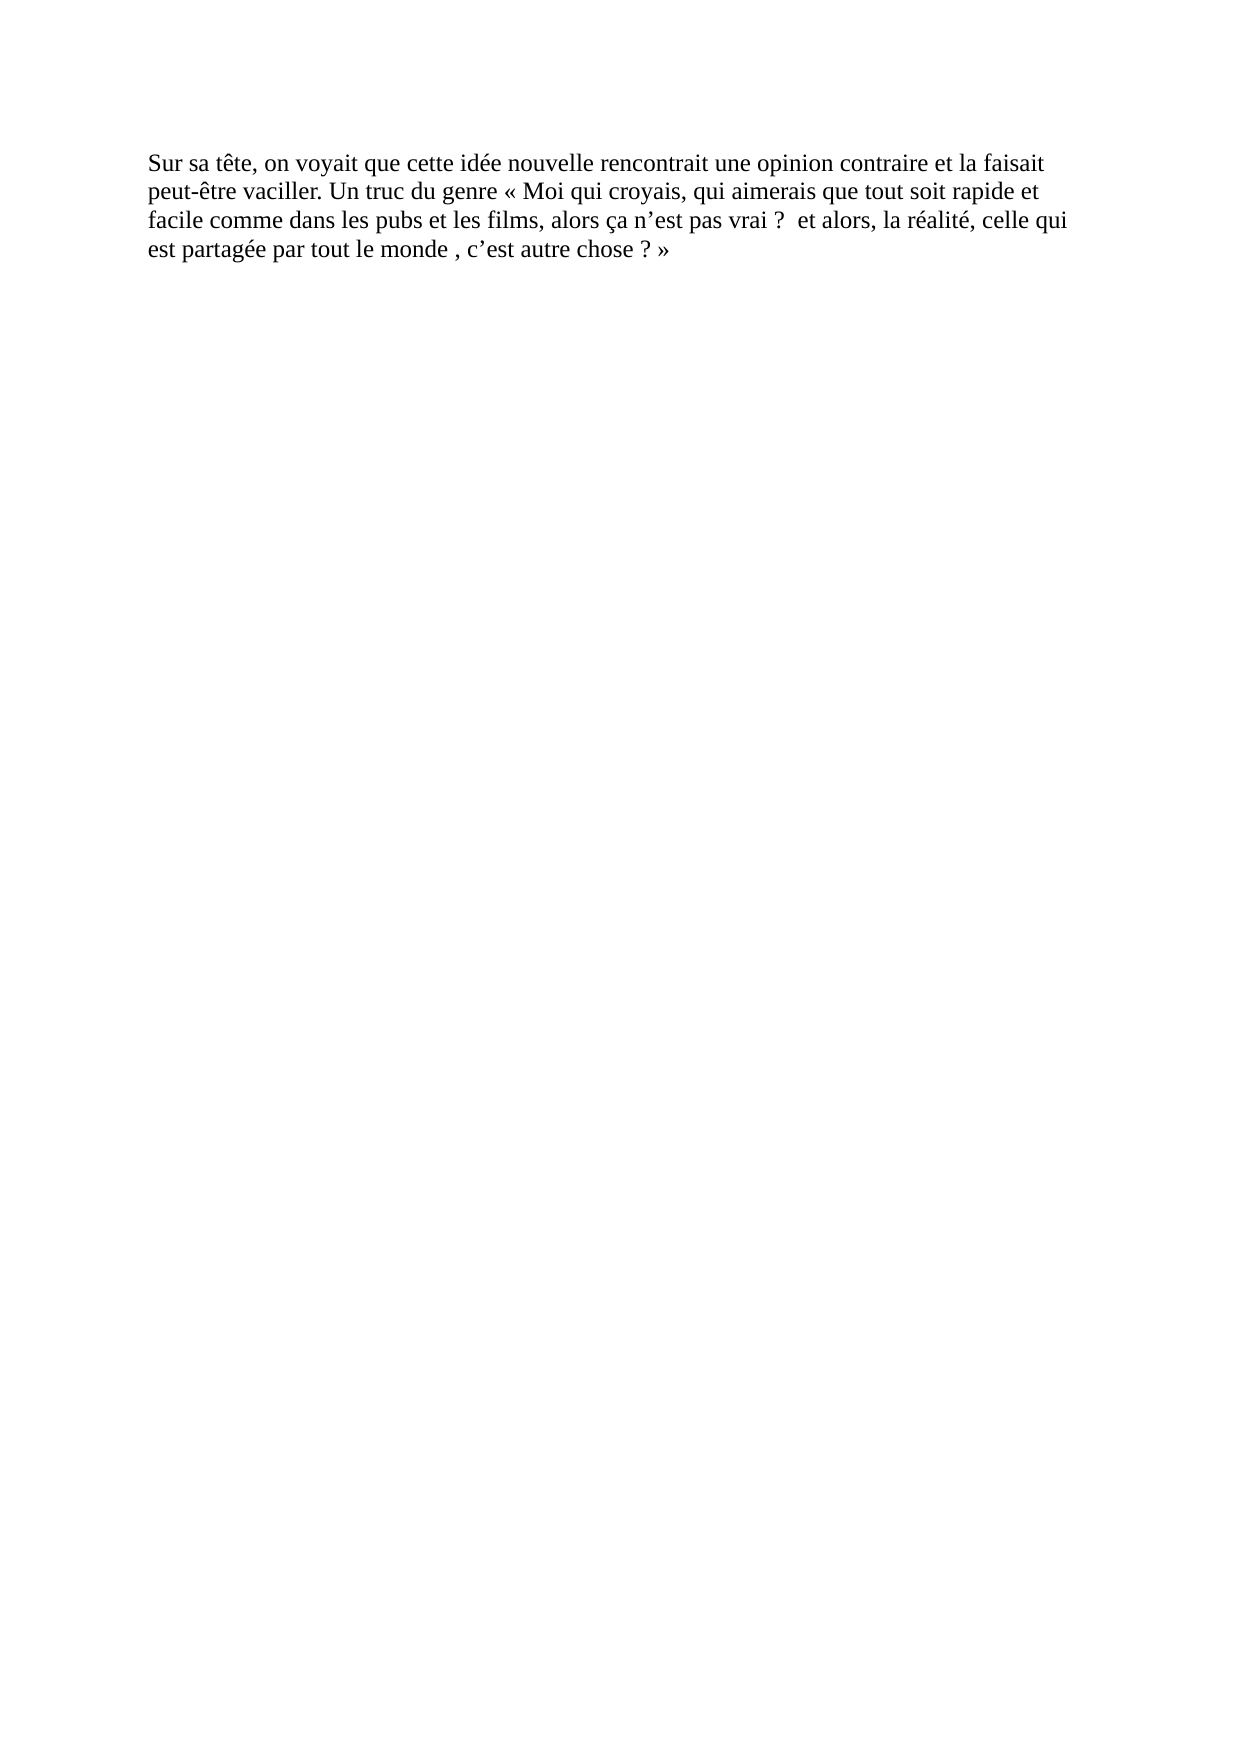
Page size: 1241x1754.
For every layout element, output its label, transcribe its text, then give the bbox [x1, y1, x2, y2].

text Sur sa tête, on voyait que cette idée nouvelle rencontrait une opinion contraire et la faisait peut-être vaciller. Un truc du genre « Moi qui croyais, qui aimerais que tout soit rapide et facile comme dans les pubs et les films, alors ça n’est pas vrai ? et alors, la réalité, celle qui est partagée par tout le monde , c’est autre chose ? » [148, 148, 1093, 263]
